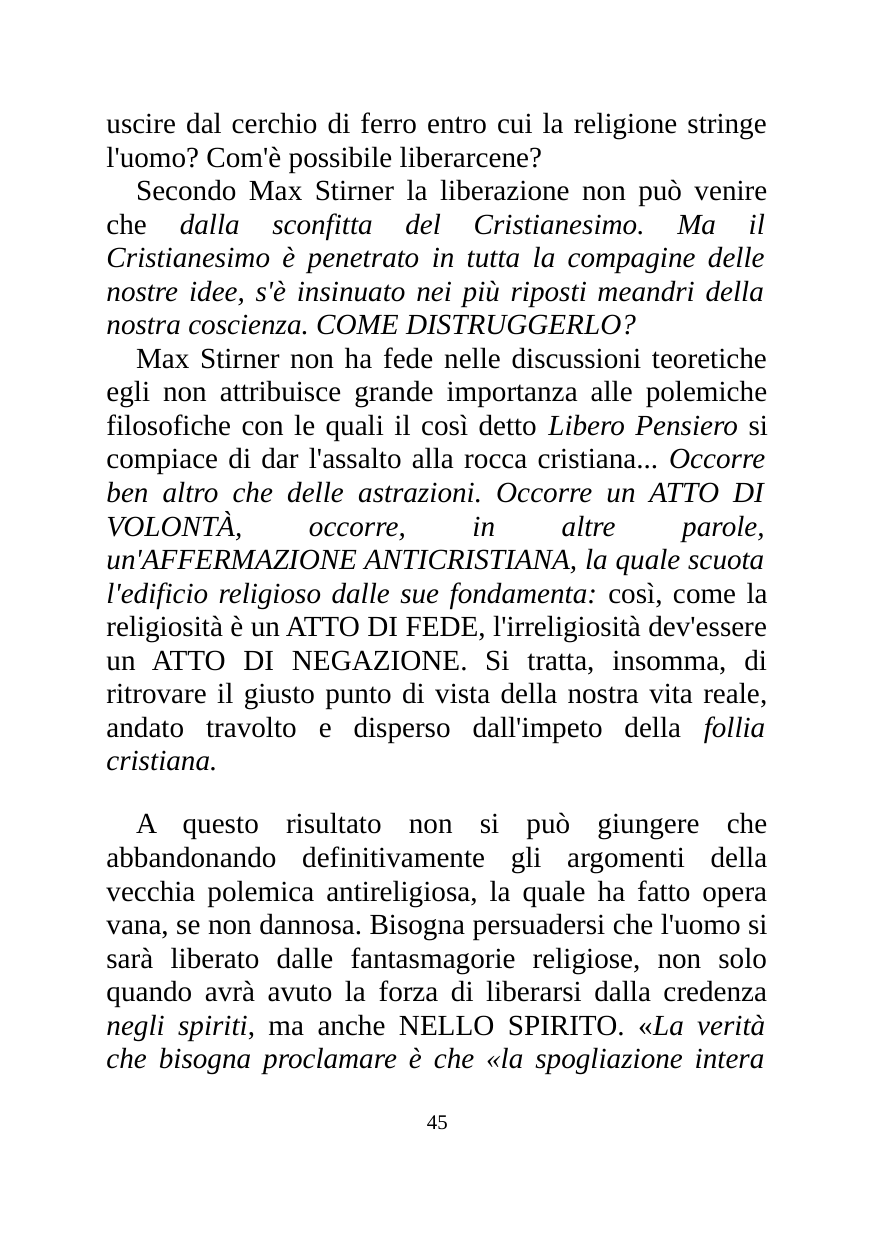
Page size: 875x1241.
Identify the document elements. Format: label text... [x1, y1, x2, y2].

text Max Stirner non ha fede nelle discussioni teoretiche egli non attribuisce grande importanza alle polemiche filosofiche con le quali il così detto Libero Pensiero si compiace di dar l'assalto alla rocca cristiana... Occorre ben altro che delle astrazioni. Occorre un ATTO DI VOLONTÀ, occorre, in altre parole, un'AFFERMAZIONE ANTICRISTIANA, la quale scuota l'edificio religioso dalle sue fondamenta: così, come la religiosità è un ATTO DI FEDE, l'irreligiosità dev'essere un ATTO DI NEGAZIONE. Si tratta, insomma, di ritrovare il giusto punto di vista della nostra vita reale, andato travolto e disperso dall'impeto della follia cristiana. [106, 341, 768, 777]
text Secondo Max Stirner la liberazione non può venire che dalla sconfitta del Cristianesimo. Ma il Cristianesimo è penetrato in tutta la compagine delle nostre idee, s'è insinuato nei più riposti meandri della nostra coscienza. COME DISTRUGGERLO? [106, 173, 768, 341]
text A questo risultato non si può giungere che abbandonando definitivamente gli argomenti della vecchia polemica antireligiosa, la quale ha fatto opera vana, se non dannosa. Bisogna persuadersi che l'uomo si sarà liberato dalle fantasmagorie religiose, non solo quando avrà avuto la forza di liberarsi dalla credenza negli spiriti, ma anche NELLO SPIRITO. «La verità che bisogna proclamare è che «la spogliazione intera [106, 807, 768, 1075]
text uscire dal cerchio di ferro entro cui la religione stringe l'uomo? Com'è possibile liberarcene? [106, 106, 768, 173]
